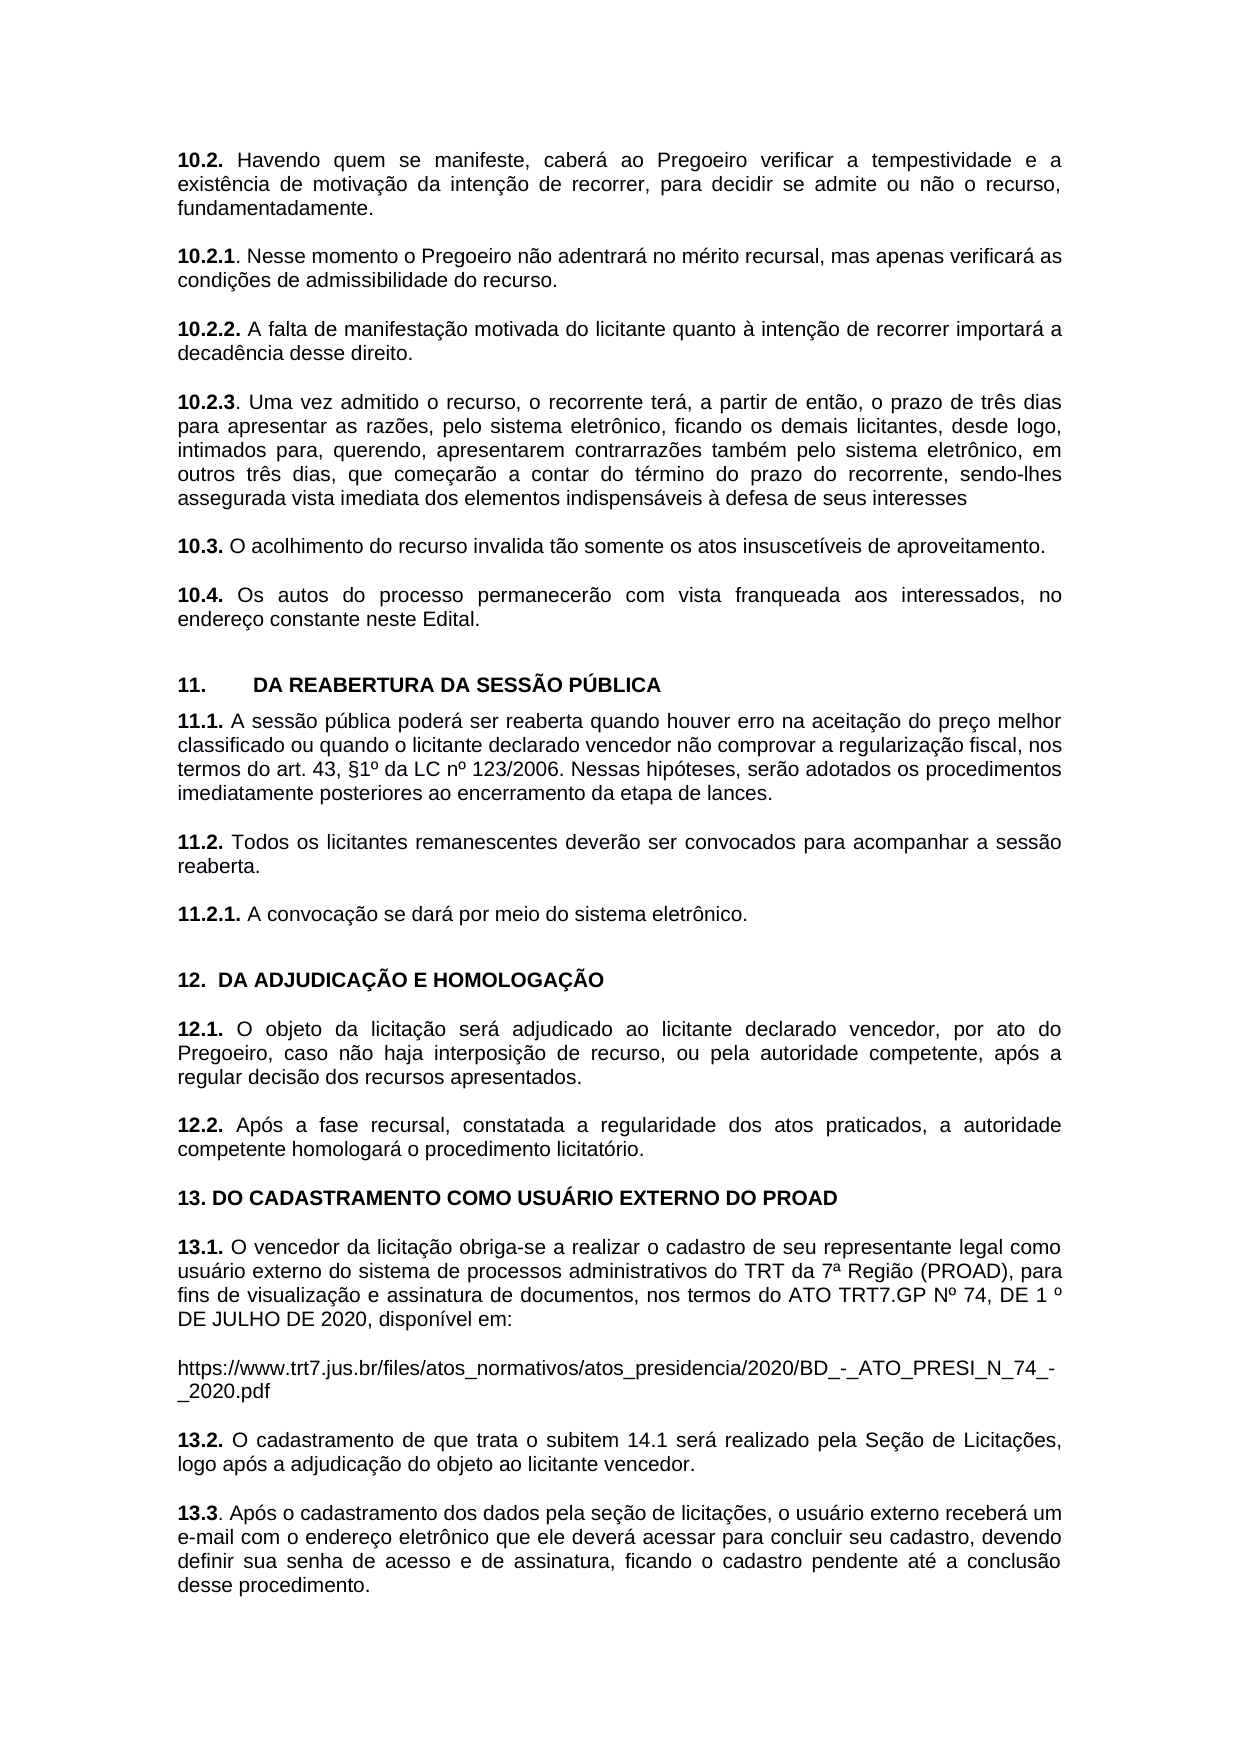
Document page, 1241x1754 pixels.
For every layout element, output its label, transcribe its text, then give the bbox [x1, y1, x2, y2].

text 10.2. Havendo quem se manifeste, caberá ao Pregoeiro verificar a tempestividade e a existência de motivação da intenção de recorrer, para decidir se admite ou não o recurso, fundamentadamente. [177, 148, 1063, 219]
text 10.2.1. Nesse momento o Pregoeiro não adentrará no mérito recursal, mas apenas verificará as condições de admissibilidade do recurso. [177, 244, 1063, 292]
text 11.2.1. A convocação se dará por meio do sistema eletrônico. [126, 902, 1063, 926]
text 13. DO CADASTRAMENTO COMO USUÁRIO EXTERNO DO PROAD [177, 1186, 1063, 1210]
text 10.2.2. A falta de manifestação motivada do licitante quanto à intenção de recorrer importará a decadência desse direito. [177, 317, 1063, 365]
text 11.1. A sessão pública poderá ser reaberta quando houver erro na aceitação do preço melhor classificado ou quando o licitante declarado vencedor não comprovar a regularização fiscal, nos termos do art. 43, §1º da LC nº 123/2006. Nessas hipóteses, serão adotados os procedimentos imediatamente posteriores ao encerramento da etapa de lances. [177, 709, 1063, 805]
text 11.2. Todos os licitantes remanescentes deverão ser convocados para acompanhar a sessão reaberta. [177, 829, 1063, 877]
text 12.1. O objeto da licitação será adjudicado ao licitante declarado vencedor, por ato do Pregoeiro, caso não haja interposição de recurso, ou pela autoridade competente, após a regular decisão dos recursos apresentados. [177, 1017, 1063, 1088]
text 12. DA ADJUDICAÇÃO E HOMOLOGAÇÃO [177, 968, 1065, 992]
text 10.4. Os autos do processo permanecerão com vista franqueada aos interessados, no endereço constante neste Edital. [177, 583, 1063, 631]
text 10.2.3. Uma vez admitido o recurso, o recorrente terá, a partir de então, o prazo de três dias para apresentar as razões, pelo sistema eletrônico, ficando os demais licitantes, desde logo, intimados para, querendo, apresentarem contrarrazões também pelo sistema eletrônico, em outros três dias, que começarão a contar do término do prazo do recorrente, sendo-lhes assegurada vista imediata dos elementos indispensáveis à defesa de seus interesses [177, 390, 1063, 509]
text 12.2. Após a fase recursal, constatada a regularidade dos atos praticados, a autoridade competente homologará o procedimento licitatório. [177, 1113, 1063, 1161]
text 11. DA REABERTURA DA SESSÃO PÚBLICA [177, 672, 1063, 696]
text 13.1. O vencedor da licitação obriga-se a realizar o cadastro de seu representante legal como usuário externo do sistema de processos administrativos do TRT da 7ª Região (PROAD), para fins de visualização e assinatura de documentos, nos termos do ATO TRT7.GP Nº 74, DE 1 º DE JULHO DE 2020, disponível em: [177, 1235, 1063, 1331]
text 13.3. Após o cadastramento dos dados pela seção de licitações, o usuário externo receberá um e-mail com o endereço eletrônico que ele deverá acessar para concluir seu cadastro, devendo definir sua senha de acesso e de assinatura, ficando o cadastro pendente até a conclusão desse procedimento. [177, 1501, 1063, 1597]
text 10.3. O acolhimento do recurso invalida tão somente os atos insuscetíveis de aproveitamento. [177, 534, 1063, 558]
text https://www.trt7.jus.br/files/atos_normativos/atos_presidencia/2020/BD_-_ATO_PRESI_N_74_-_2020.pdf [177, 1355, 1063, 1403]
text 13.2. O cadastramento de que trata o subitem 14.1 será realizado pela Seção de Licitações, logo após a adjudicação do objeto ao licitante vencedor. [177, 1428, 1063, 1476]
